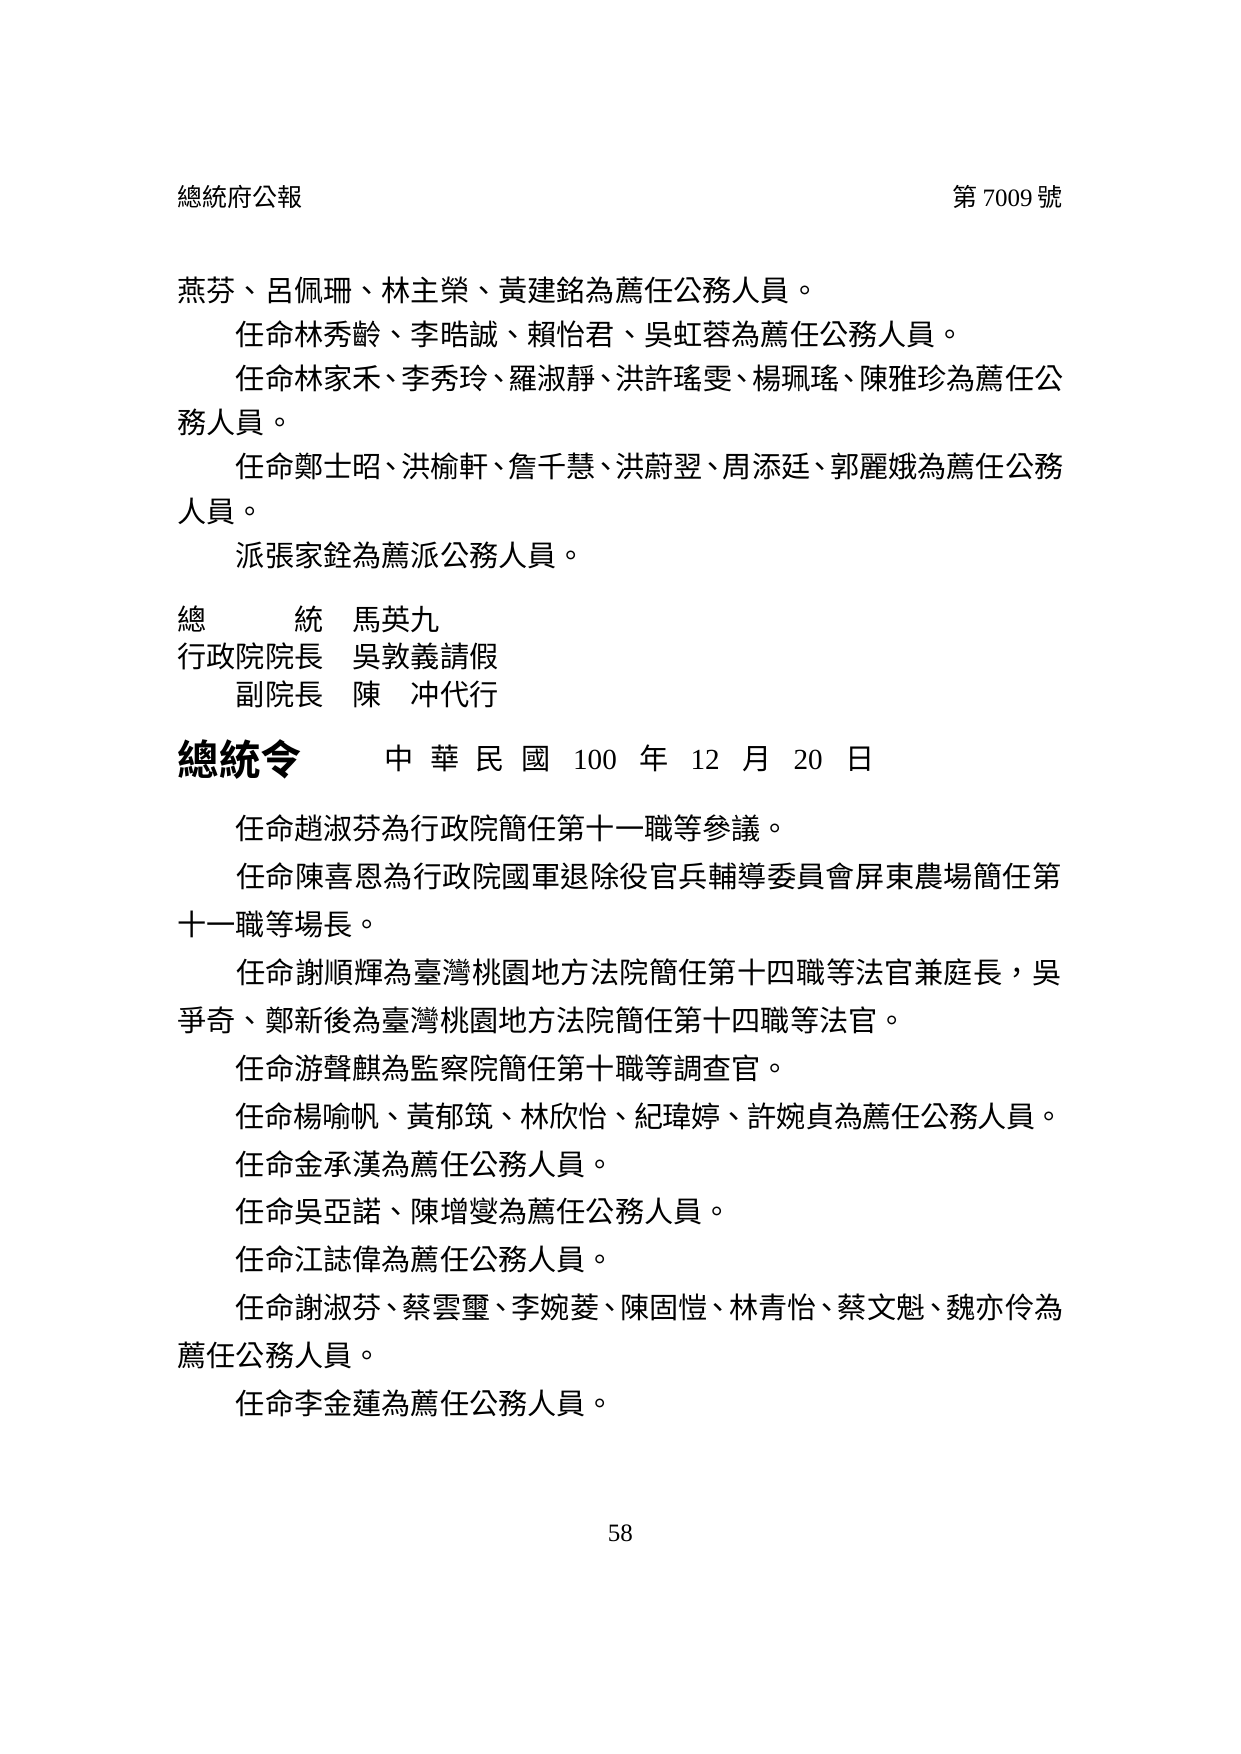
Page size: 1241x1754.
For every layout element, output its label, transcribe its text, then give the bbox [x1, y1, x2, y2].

text 行政院院長 吳敦義請假 [177, 637, 1063, 675]
text 任命鄭士昭、洪榆軒、詹千慧、洪蔚翌、周添廷、郭麗娥為薦任公務人員。 [177, 442, 1063, 531]
table_header 中華民國100年12月20日 [381, 713, 877, 801]
text 任命林家禾、李秀玲、羅淑靜、洪許瑤雯、楊珮瑤、陳雅珍為薦任公務人員。 [177, 354, 1063, 442]
text 任命江誌偉為薦任公務人員。 [177, 1232, 1063, 1280]
text 任命游聲麒為監察院簡任第十職等調查官。 [177, 1041, 1063, 1089]
text 副院長 陳 冲代行 [177, 675, 1063, 712]
text 任命陳喜恩為行政院國軍退除役官兵輔導委員會屏東農場簡任第十一職等場長。 [177, 849, 1063, 945]
text 任命林秀齡、李晧誠、賴怡君、吳虹蓉為薦任公務人員。 [177, 310, 1063, 354]
text 任命趙淑芬為行政院簡任第十一職等參議。 [177, 801, 1063, 849]
text 任命謝淑芬、蔡雲璽、李婉菱、陳固愷、林青怡、蔡文魁、魏亦伶為薦任公務人員。 [177, 1280, 1063, 1376]
table_header 總統令 [174, 713, 381, 801]
text 任命金承漢為薦任公務人員。 [177, 1137, 1063, 1184]
text 燕芬、呂佩珊、林主榮、黃建銘為薦任公務人員。 [177, 266, 1063, 310]
text 任命李金蓮為薦任公務人員。 [177, 1376, 1063, 1424]
text 派張家銓為薦派公務人員。 [177, 531, 1063, 575]
text 任命謝順輝為臺灣桃園地方法院簡任第十四職等法官兼庭長，吳爭奇、鄭新後為臺灣桃園地方法院簡任第十四職等法官。 [177, 945, 1063, 1041]
text 任命吳亞諾、陳增燮為薦任公務人員。 [177, 1184, 1063, 1232]
text 總 統 馬英九 [177, 600, 1063, 637]
text 任命楊喻帆、黃郁筑、林欣怡、紀瑋婷、許婉貞為薦任公務人員。 [177, 1089, 1063, 1137]
